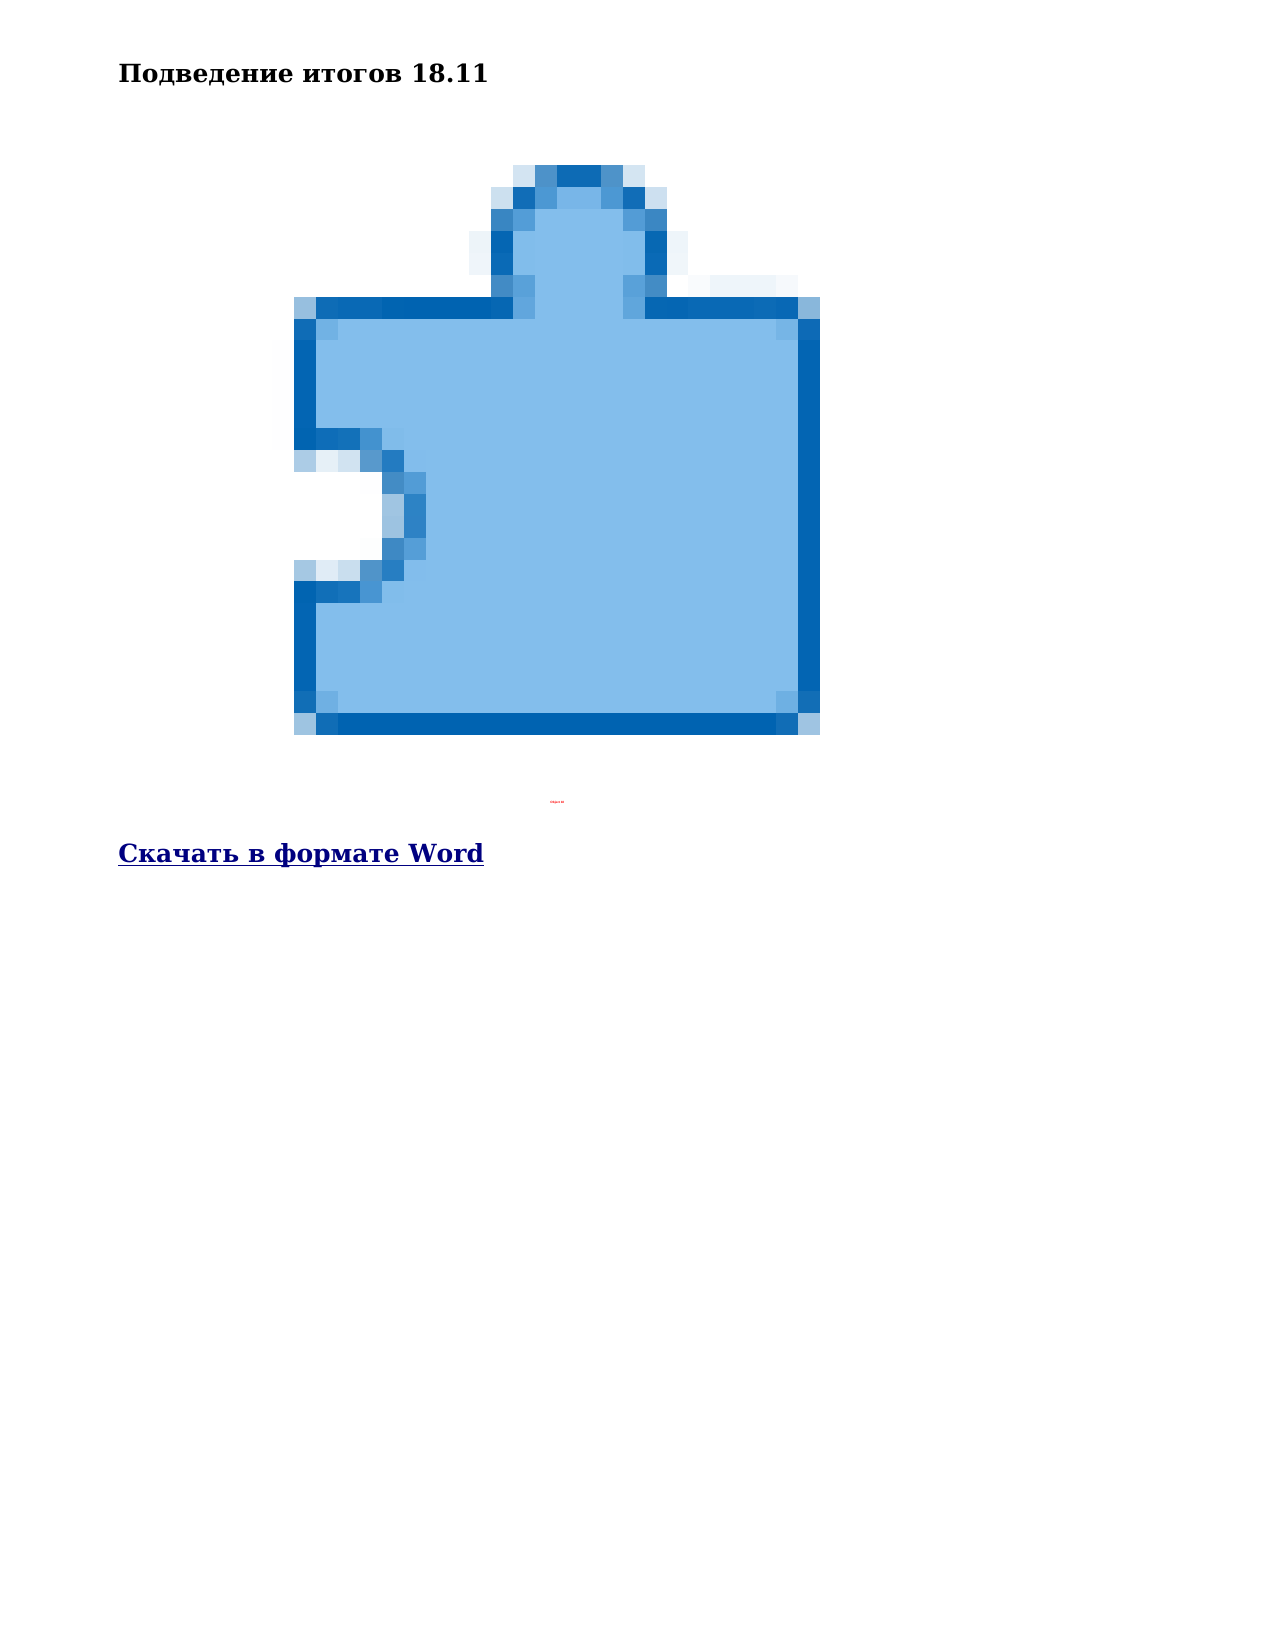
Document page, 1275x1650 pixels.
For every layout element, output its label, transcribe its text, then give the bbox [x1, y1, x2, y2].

subtitle Подведение итогов 18.11 [118, 59, 1216, 88]
text Скачать в формате Word [118, 839, 1216, 869]
